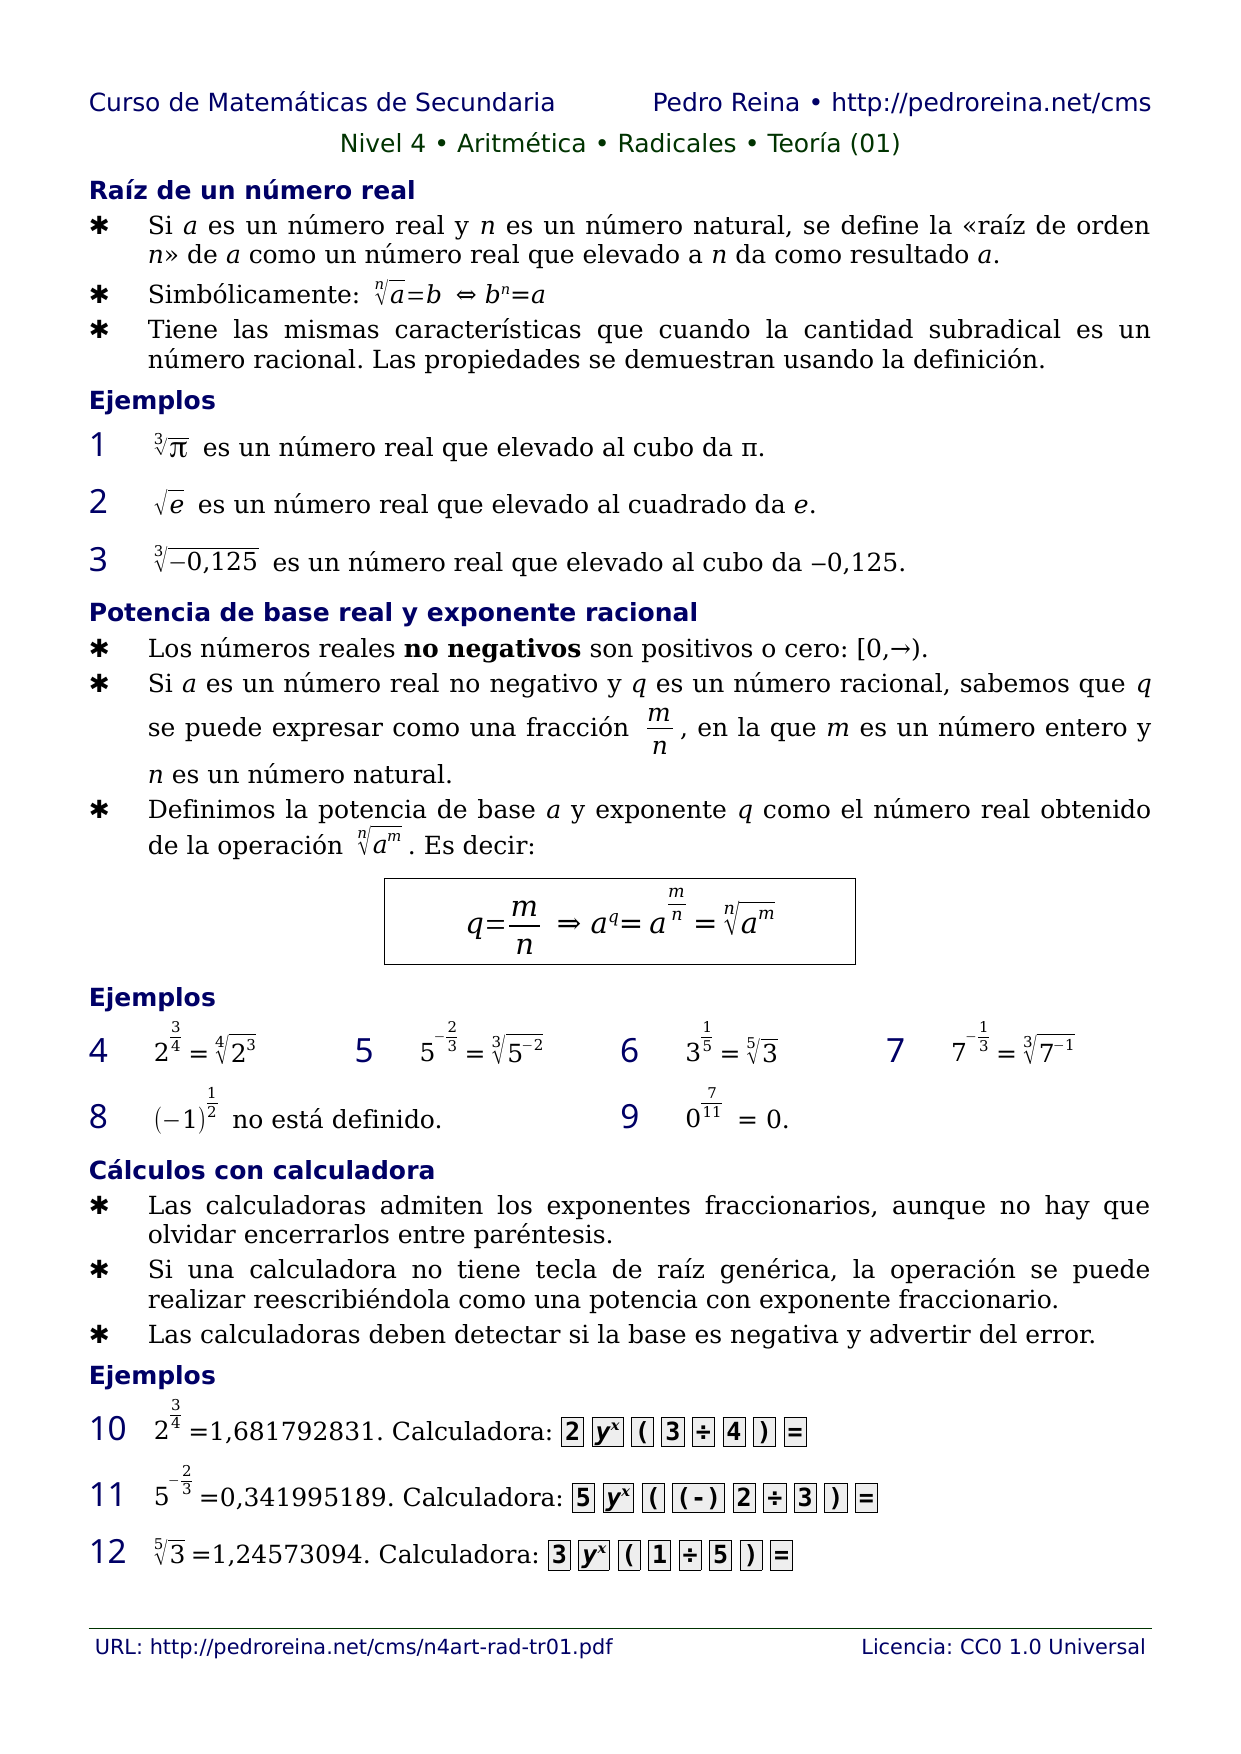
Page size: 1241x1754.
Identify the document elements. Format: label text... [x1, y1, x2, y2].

text Cálculos con calculadora [88, 1156, 1152, 1185]
text Curso de Matemáticas de Secundaria Pedro Reina • http://pedroreina.net/cms [88, 88, 1152, 118]
list es un número real que elevado al cuadrado da e. [88, 478, 1152, 524]
list Si una calculadora no tiene tecla de raíz genérica, la operación se puede realizar reescribiéndola como una potencia con exponente fraccionario. [88, 1256, 1152, 1314]
list =1,24573094. Calculadora: 3 yx ( 1 ÷ 5 ) = [88, 1528, 1152, 1573]
list Simbólicamente: ⇔ bn=a [88, 276, 1152, 310]
text Nivel 4 • Aritmética • Radicales • Teoría (01) [88, 129, 1152, 159]
list = [354, 1018, 620, 1072]
list =1,681792831. Calculadora: 2 yx ( 3 ÷ 4 ) = [88, 1396, 1152, 1450]
list Si a es un número real no negativo y q es un número racional, sabemos que q se puede expresar como una fracción , en la que m es un número entero y n es un número natural. [88, 669, 1152, 789]
list = 0. [620, 1084, 1152, 1138]
list es un número real que elevado al cubo da π. [88, 421, 1152, 466]
list Los números reales no negativos son positivos o cero: [0,→). [88, 634, 1152, 663]
list Las calculadoras admiten los exponentes fraccionarios, aunque no hay que olvidar encerrarlos entre paréntesis. [88, 1191, 1152, 1250]
list = [886, 1018, 1152, 1072]
text ⇒ aq== [385, 879, 855, 964]
list Definimos la potencia de base a y exponente q como el número real obtenido de la operación . Es decir: [88, 795, 1152, 860]
list Si a es un número real y n es un número natural, se define la «raíz de orden n» de a como un número real que elevado a n da como resultado a. [88, 211, 1152, 270]
list Las calculadoras deben detectar si la base es negativa y advertir del error. [88, 1320, 1152, 1349]
list no está definido. [88, 1084, 620, 1138]
text Ejemplos [88, 1361, 1152, 1390]
list = [620, 1018, 886, 1072]
text Ejemplos [88, 983, 1152, 1012]
list Tiene las mismas características que cuando la cantidad subradical es un número racional. Las propiedades se demuestran usando la definición. [88, 316, 1152, 374]
list = [88, 1018, 354, 1072]
text Potencia de base real y exponente racional [88, 598, 1152, 628]
list =0,341995189. Calculadora: 5 yx ( (-) 2 ÷ 3 ) = [88, 1462, 1152, 1516]
list es un número real que elevado al cubo da ‒0,125. [88, 535, 1152, 581]
text Raíz de un número real [88, 176, 1152, 206]
text Ejemplos [88, 386, 1152, 415]
